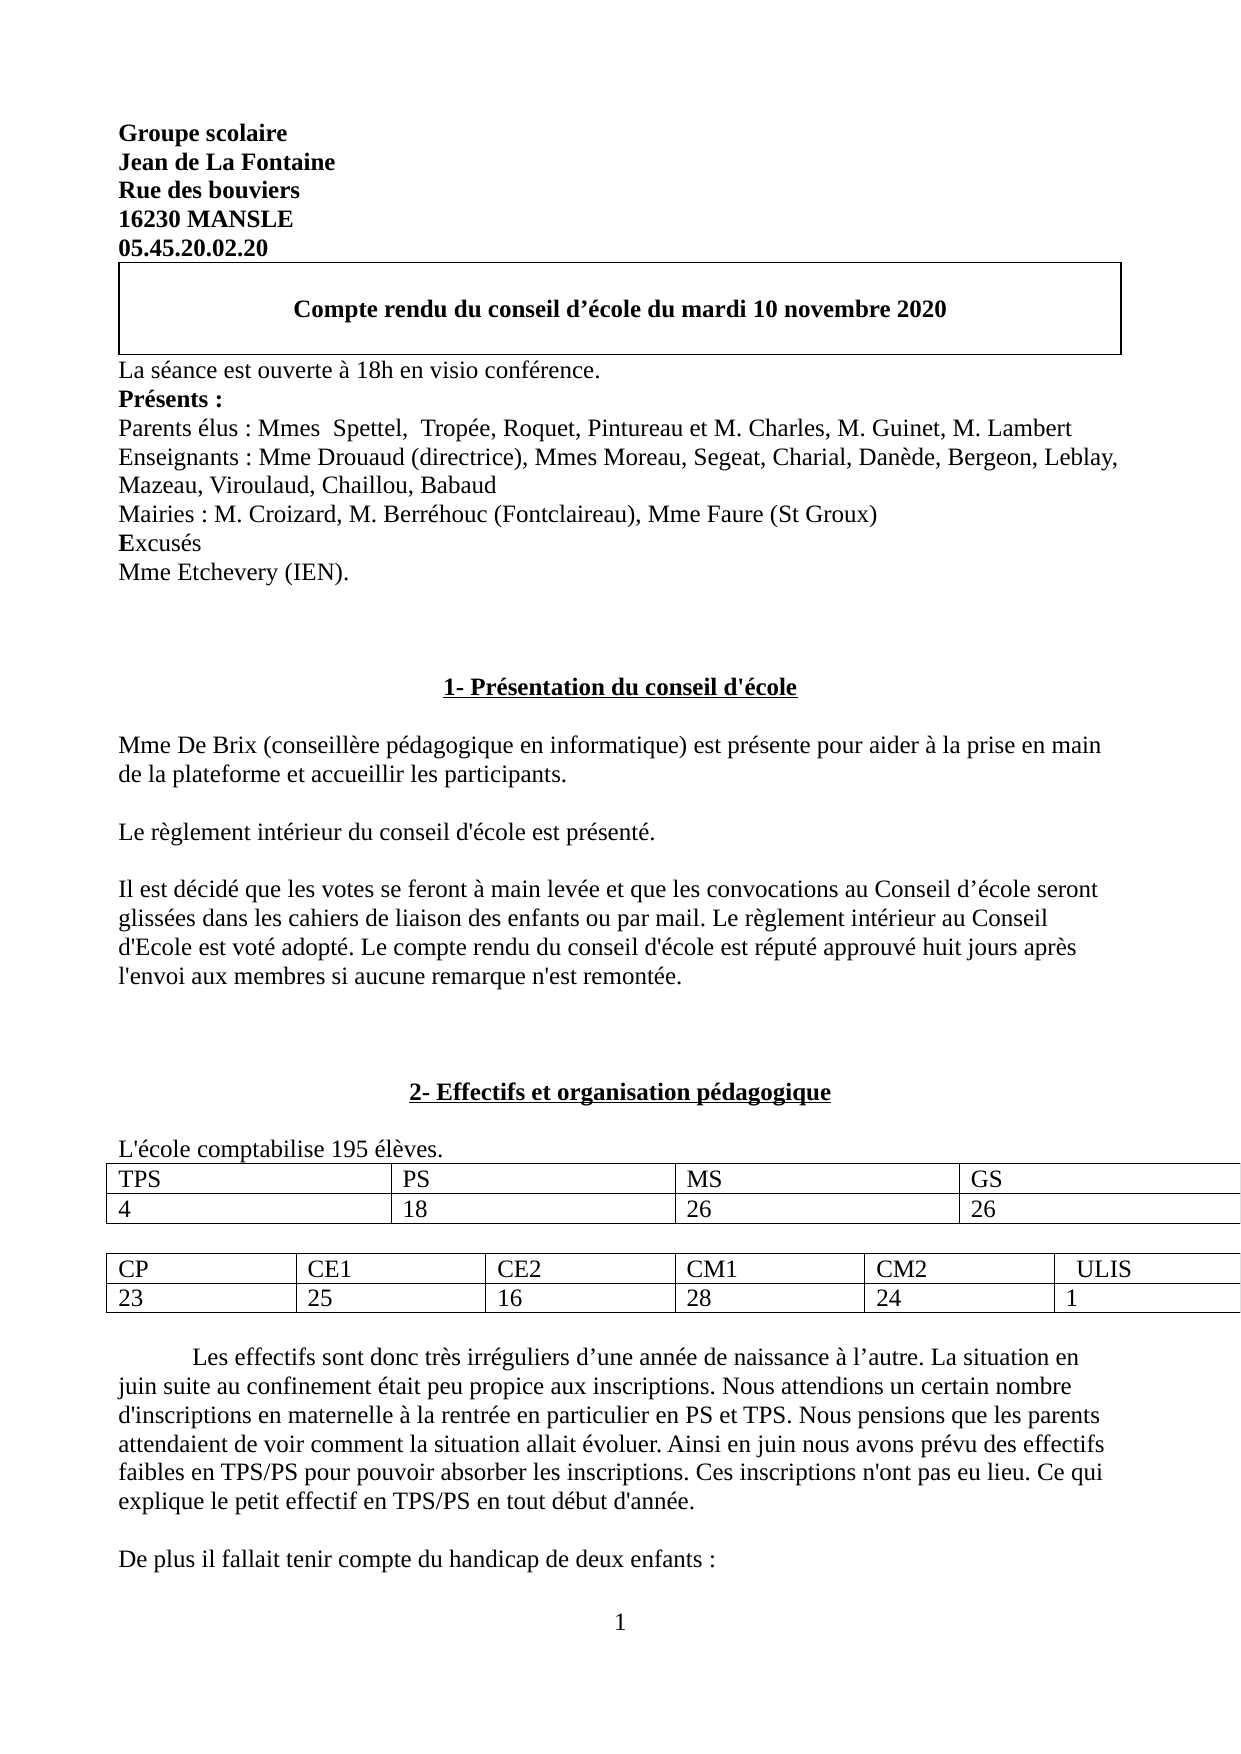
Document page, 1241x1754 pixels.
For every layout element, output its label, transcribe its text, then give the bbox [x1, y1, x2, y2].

table_header CE1 [297, 1254, 485, 1282]
text Enseignants : Mme Drouaud (directrice), Mmes Moreau, Segeat, Charial, Danède, Bergeon, Leblay, Mazeau, Viroulaud, Chaillou, Babaud [118, 442, 1122, 499]
table_cell 28 [676, 1284, 864, 1312]
text Les effectifs sont donc très irréguliers d’une année de naissance à l’autre. La situation en juin suite au confinement était peu propice aux inscriptions. Nous attendions un certain nombre d'inscriptions en maternelle à la rentrée en particulier en PS et TPS. Nous pensions que les parents attendaient de voir comment la situation allait évoluer. Ainsi en juin nous avons prévu des effectifs faibles en TPS/PS pour pouvoir absorber les inscriptions. Ces inscriptions n'ont pas eu lieu. Ce qui explique le petit effectif en TPS/PS en tout début d'année. [118, 1342, 1122, 1515]
table_cell 18 [392, 1194, 675, 1223]
text Excusés [118, 528, 1122, 557]
text Rue des bouviers [118, 176, 1122, 204]
text Présents : [118, 384, 1122, 413]
text 16230 MANSLE [118, 204, 1122, 233]
text Mme De Brix (conseillère pédagogique en informatique) est présente pour aider à la prise en main de la plateforme et accueillir les participants. [118, 730, 1122, 787]
table_header MS [676, 1164, 959, 1193]
table_cell 26 [676, 1194, 959, 1223]
table_cell 26 [960, 1194, 1240, 1223]
text 05.45.20.02.20 [118, 233, 1122, 262]
table_header ULIS [1055, 1254, 1240, 1282]
text Mairies : M. Croizard, M. Berréhouc (Fontclaireau), Mme Faure (St Groux) [118, 499, 1122, 528]
text Il est décidé que les votes se feront à main levée et que les convocations au Conseil d’école seront glissées dans les cahiers de liaison des enfants ou par mail. Le règlement intérieur au Conseil d'Ecole est voté adopté. Le compte rendu du conseil d'école est réputé approuvé huit jours après l'envoi aux membres si aucune remarque n'est remontée. [118, 874, 1122, 989]
text Groupe scolaire [118, 118, 1122, 147]
text 2- Effectifs et organisation pédagogique [118, 1077, 1122, 1105]
text Le règlement intérieur du conseil d'école est présenté. [118, 817, 1122, 845]
table_header CM1 [676, 1254, 864, 1282]
text Compte rendu du conseil d’école du mardi 10 novembre 2020 [120, 291, 1120, 323]
text Jean de La Fontaine [118, 147, 1122, 176]
table_header CM2 [865, 1254, 1054, 1282]
text Mme Etchevery (IEN). [118, 557, 1122, 585]
text De plus il fallait tenir compte du handicap de deux enfants : [118, 1544, 1122, 1573]
table_header GS [960, 1164, 1240, 1193]
table_header PS [392, 1164, 675, 1193]
table_cell 16 [486, 1284, 675, 1312]
text 1- Présentation du conseil d'école [118, 672, 1122, 701]
table_header CE2 [486, 1254, 675, 1282]
text La séance est ouverte à 18h en visio conférence. [118, 355, 1122, 384]
table_cell 24 [865, 1284, 1054, 1312]
text Parents élus : Mmes Spettel, Tropée, Roquet, Pintureau et M. Charles, M. Guinet, M. Lambert [118, 413, 1122, 442]
table_cell 4 [107, 1194, 391, 1223]
table_header TPS [107, 1164, 391, 1193]
table_cell 1 [1055, 1284, 1240, 1312]
table_cell 25 [297, 1284, 485, 1312]
table_header CP [107, 1254, 296, 1282]
table_cell 23 [107, 1284, 296, 1312]
text L'école comptabilise 195 élèves. [118, 1134, 1122, 1163]
